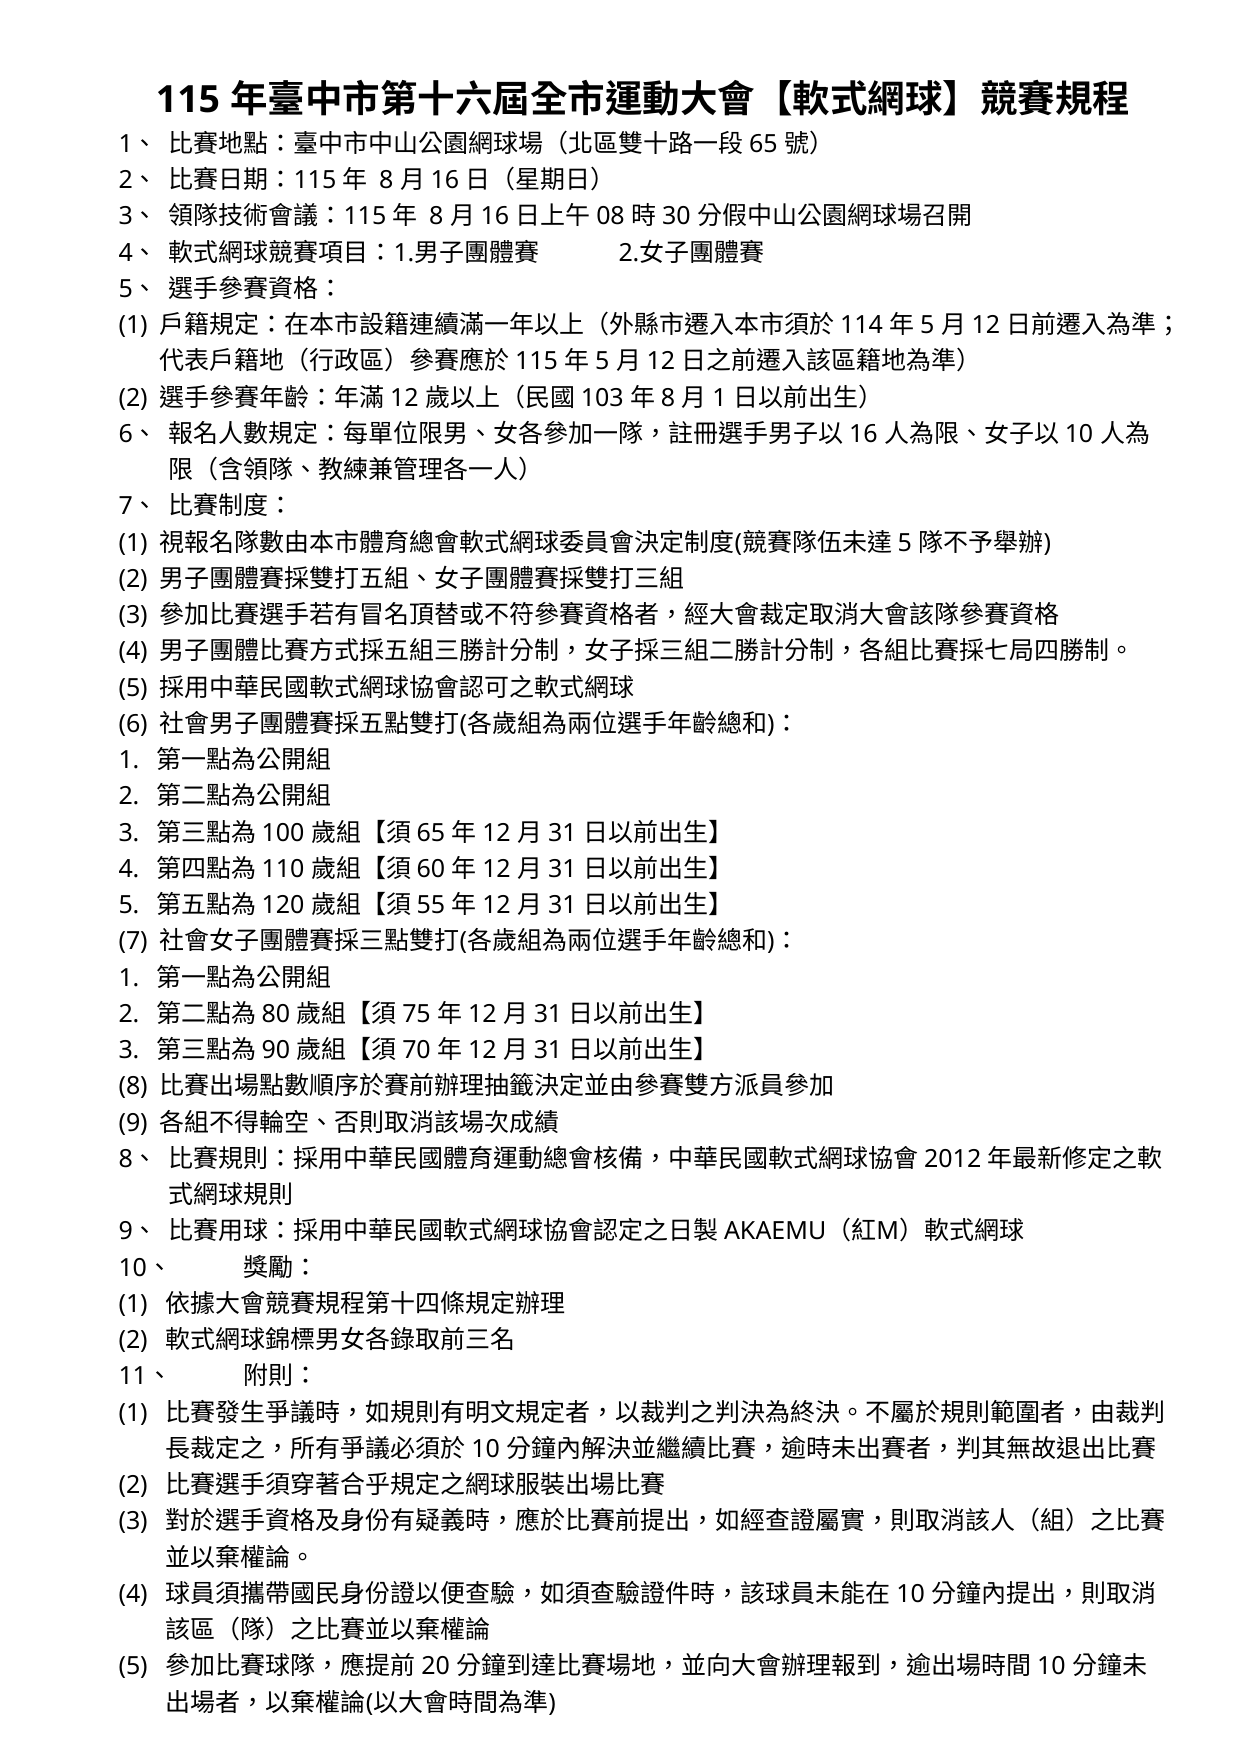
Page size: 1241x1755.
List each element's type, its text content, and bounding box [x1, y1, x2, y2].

list 對於選手資格及身份有疑義時，應於比賽前提出，如經查證屬實，則取消該人（組）之比賽並以棄權論。 [118, 1501, 1167, 1573]
list 附則： [118, 1356, 1167, 1392]
list 報名人數規定：每單位限男、女各參加一隊，註冊選手男子以 16 人為限、女子以 10 人為限（含領隊、教練兼管理各一人） [118, 413, 1167, 486]
list 選手參賽資格： [118, 268, 1167, 304]
list 選手參賽年齡：年滿 12 歲以上（民國 103 年 8 月 1 日以前出生） [118, 377, 1167, 413]
text 115 年臺中市第十六屆全市運動大會【軟式網球】競賽規程 [118, 69, 1167, 123]
list 依據大會競賽規程第十四條規定辦理 [118, 1283, 1167, 1319]
list 男子團體比賽方式採五組三勝計分制，女子採三組二勝計分制，各組比賽採七局四勝制。 [118, 631, 1167, 667]
list 軟式網球錦標男女各錄取前三名 [118, 1319, 1167, 1356]
list 領隊技術會議：115 年 8 月 16 日上午 08 時 30 分假中山公園網球場召開 [118, 196, 1167, 232]
list 比賽制度： [118, 486, 1167, 522]
list 參加比賽球隊，應提前 20 分鐘到達比賽場地，並向大會辦理報到，逾出場時間 10 分鐘未出場者，以棄權論(以大會時間為準) [118, 1646, 1167, 1718]
list 比賽用球：採用中華民國軟式網球協會認定之日製 AKAEMU（紅M）軟式網球 [118, 1211, 1167, 1247]
list 球員須攜帶國民身份證以便查驗，如須查驗證件時，該球員未能在 10 分鐘內提出，則取消該區（隊）之比賽並以棄權論 [118, 1573, 1167, 1646]
list 比賽日期：115 年 8 月 16 日（星期日） [118, 159, 1167, 196]
list 第一點為公開組 [118, 957, 1167, 993]
list 社會男子團體賽採五點雙打(各歲組為兩位選手年齡總和)： [118, 703, 1167, 739]
list 戶籍規定：在本市設籍連續滿一年以上（外縣市遷入本市須於 114 年 5 月 12 日前遷入為準；代表戶籍地（行政區）參賽應於 115 年 5 月 12 日之前遷入該區籍地為準） [118, 304, 1167, 377]
list 比賽地點：臺中市中山公園網球場（北區雙十路一段 65 號） [118, 123, 1167, 159]
list 社會女子團體賽採三點雙打(各歲組為兩位選手年齡總和)： [118, 921, 1167, 957]
list 軟式網球競賽項目：1.男子團體賽 2.女子團體賽 [118, 232, 1167, 268]
list 參加比賽選手若有冒名頂替或不符參賽資格者，經大會裁定取消大會該隊參賽資格 [118, 594, 1167, 631]
list 第二點為 80 歲組【須 75 年 12 月 31 日以前出生】 [118, 993, 1167, 1029]
list 第五點為 120 歲組【須 55 年 12 月 31 日以前出生】 [118, 884, 1167, 921]
list 視報名隊數由本市體育總會軟式網球委員會決定制度(競賽隊伍未達 5 隊不予舉辦) [118, 522, 1167, 558]
list 男子團體賽採雙打五組、女子團體賽採雙打三組 [118, 558, 1167, 594]
list 比賽規則：採用中華民國體育運動總會核備，中華民國軟式網球協會 2012 年最新修定之軟式網球規則 [118, 1138, 1167, 1211]
list 獎勵： [118, 1247, 1167, 1283]
list 比賽出場點數順序於賽前辦理抽籤決定並由參賽雙方派員參加 [118, 1066, 1167, 1102]
list 第二點為公開組 [118, 776, 1167, 812]
list 第一點為公開組 [118, 739, 1167, 776]
list 採用中華民國軟式網球協會認可之軟式網球 [118, 667, 1167, 703]
list 各組不得輪空、否則取消該場次成績 [118, 1102, 1167, 1138]
list 第四點為 110 歲組【須 60 年 12 月 31 日以前出生】 [118, 848, 1167, 884]
list 第三點為 90 歲組【須 70 年 12 月 31 日以前出生】 [118, 1029, 1167, 1066]
list 第三點為 100 歲組【須 65 年 12 月 31 日以前出生】 [118, 812, 1167, 848]
list 比賽發生爭議時，如規則有明文規定者，以裁判之判決為終決。不屬於規則範圍者，由裁判長裁定之，所有爭議必須於 10 分鐘內解決並繼續比賽，逾時未出賽者，判其無故退出比賽 [118, 1392, 1167, 1464]
list 比賽選手須穿著合乎規定之網球服裝出場比賽 [118, 1464, 1167, 1501]
